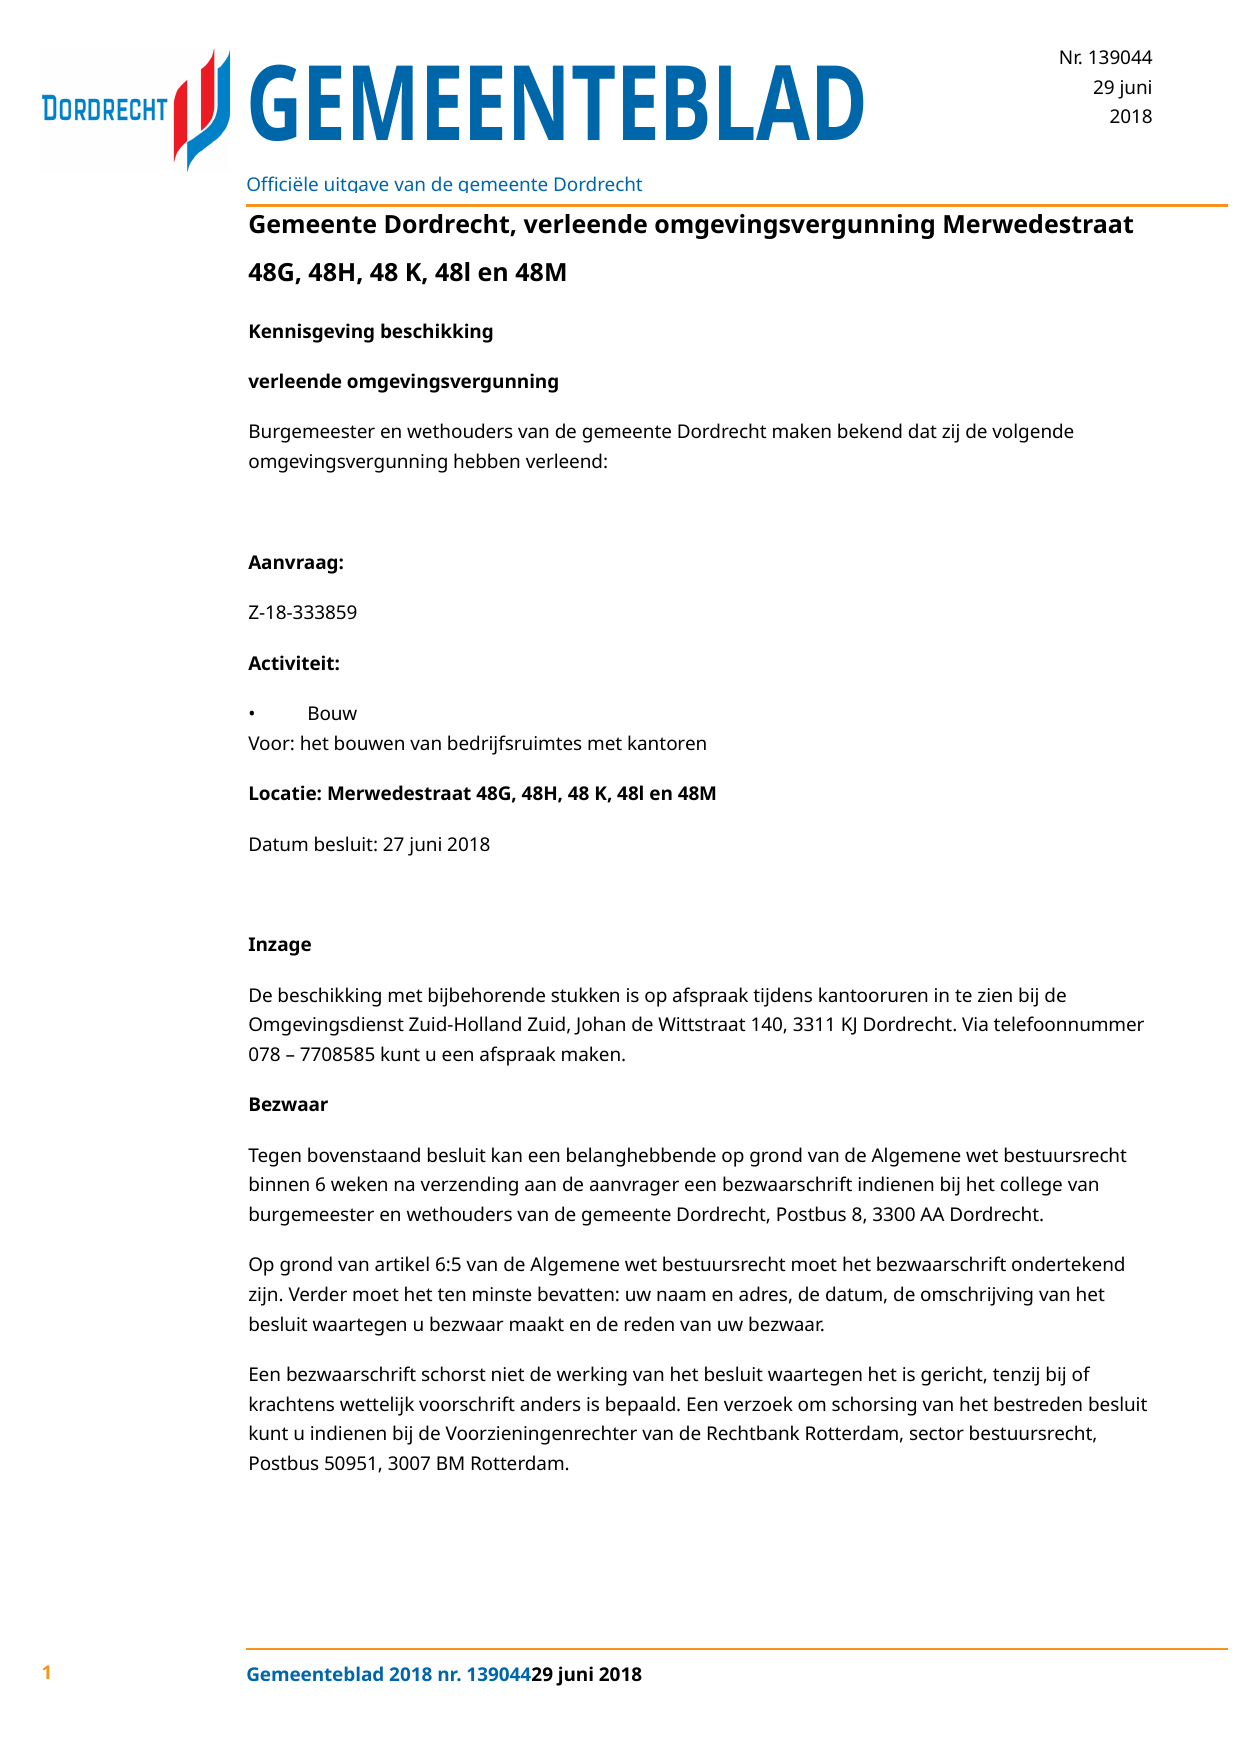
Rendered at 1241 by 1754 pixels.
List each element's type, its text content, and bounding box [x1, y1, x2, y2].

text Tegen bovenstaand besluit kan een belanghebbende op grond van de Algemene wet bestuursrecht binnen 6 weken na verzending aan de aanvrager een bezwaarschrift indienen bij het college van burgemeester en wethouders van de gemeente Dordrecht, Postbus 8, 3300 AA Dordrecht. [248, 1142, 1152, 1227]
text Burgemeester en wethouders van de gemeente Dordrecht maken bekend dat zij de volgende omgevingsvergunning hebben verleend: [248, 419, 1152, 474]
text Een bezwaarschrift schorst niet de werking van het besluit waartegen het is gericht, tenzij bij of krachtens wettelijk voorschrift anders is bepaald. Een verzoek om schorsing van het bestreden besluit kunt u indienen bij de Voorzieningenrechter van de Rechtbank Rotterdam, sector bestuursrecht, Postbus 50951, 3007 BM Rotterdam. [248, 1361, 1152, 1476]
picture [41, 47, 231, 172]
text Datum besluit: 27 juni 2018 [248, 831, 1152, 857]
text Locatie: Merwedestraat 48G, 48H, 48 K, 48l en 48M [248, 780, 1152, 806]
text Kennisgeving beschikking [248, 318, 1152, 344]
text Gemeente Dordrecht, verleende omgevingsvergunning Merwedestraat 48G, 48H, 48 K, 48l en 48M [248, 207, 1152, 288]
text Op grond van artikel 6:5 van de Algemene wet bestuursrecht moet het bezwaarschrift ondertekend zijn. Verder moet het ten minste bevatten: uw naam en adres, de datum, de omschrijving van het besluit waartegen u bezwaar maakt en de reden van uw bezwaar. [248, 1252, 1152, 1337]
text De beschikking met bijbehorende stukken is op afspraak tijdens kantooruren in te zien bij de Omgevingsdienst Zuid-Holland Zuid, Johan de Wittstraat 140, 3311 KJ Dordrecht. Via telefoonnummer 078 – 7708585 kunt u een afspraak maken. [248, 982, 1152, 1067]
text Activiteit: [248, 650, 1152, 676]
text Voor: het bouwen van bedrijfsruimtes met kantoren [248, 730, 1152, 756]
list Bouw [248, 700, 1152, 726]
text Bezwaar [248, 1092, 1152, 1117]
text Z-18-333859 [248, 599, 1152, 625]
text verleende omgevingsvergunning [248, 368, 1152, 394]
text Inzage [248, 932, 1152, 957]
text Aanvraag: [248, 549, 1152, 575]
